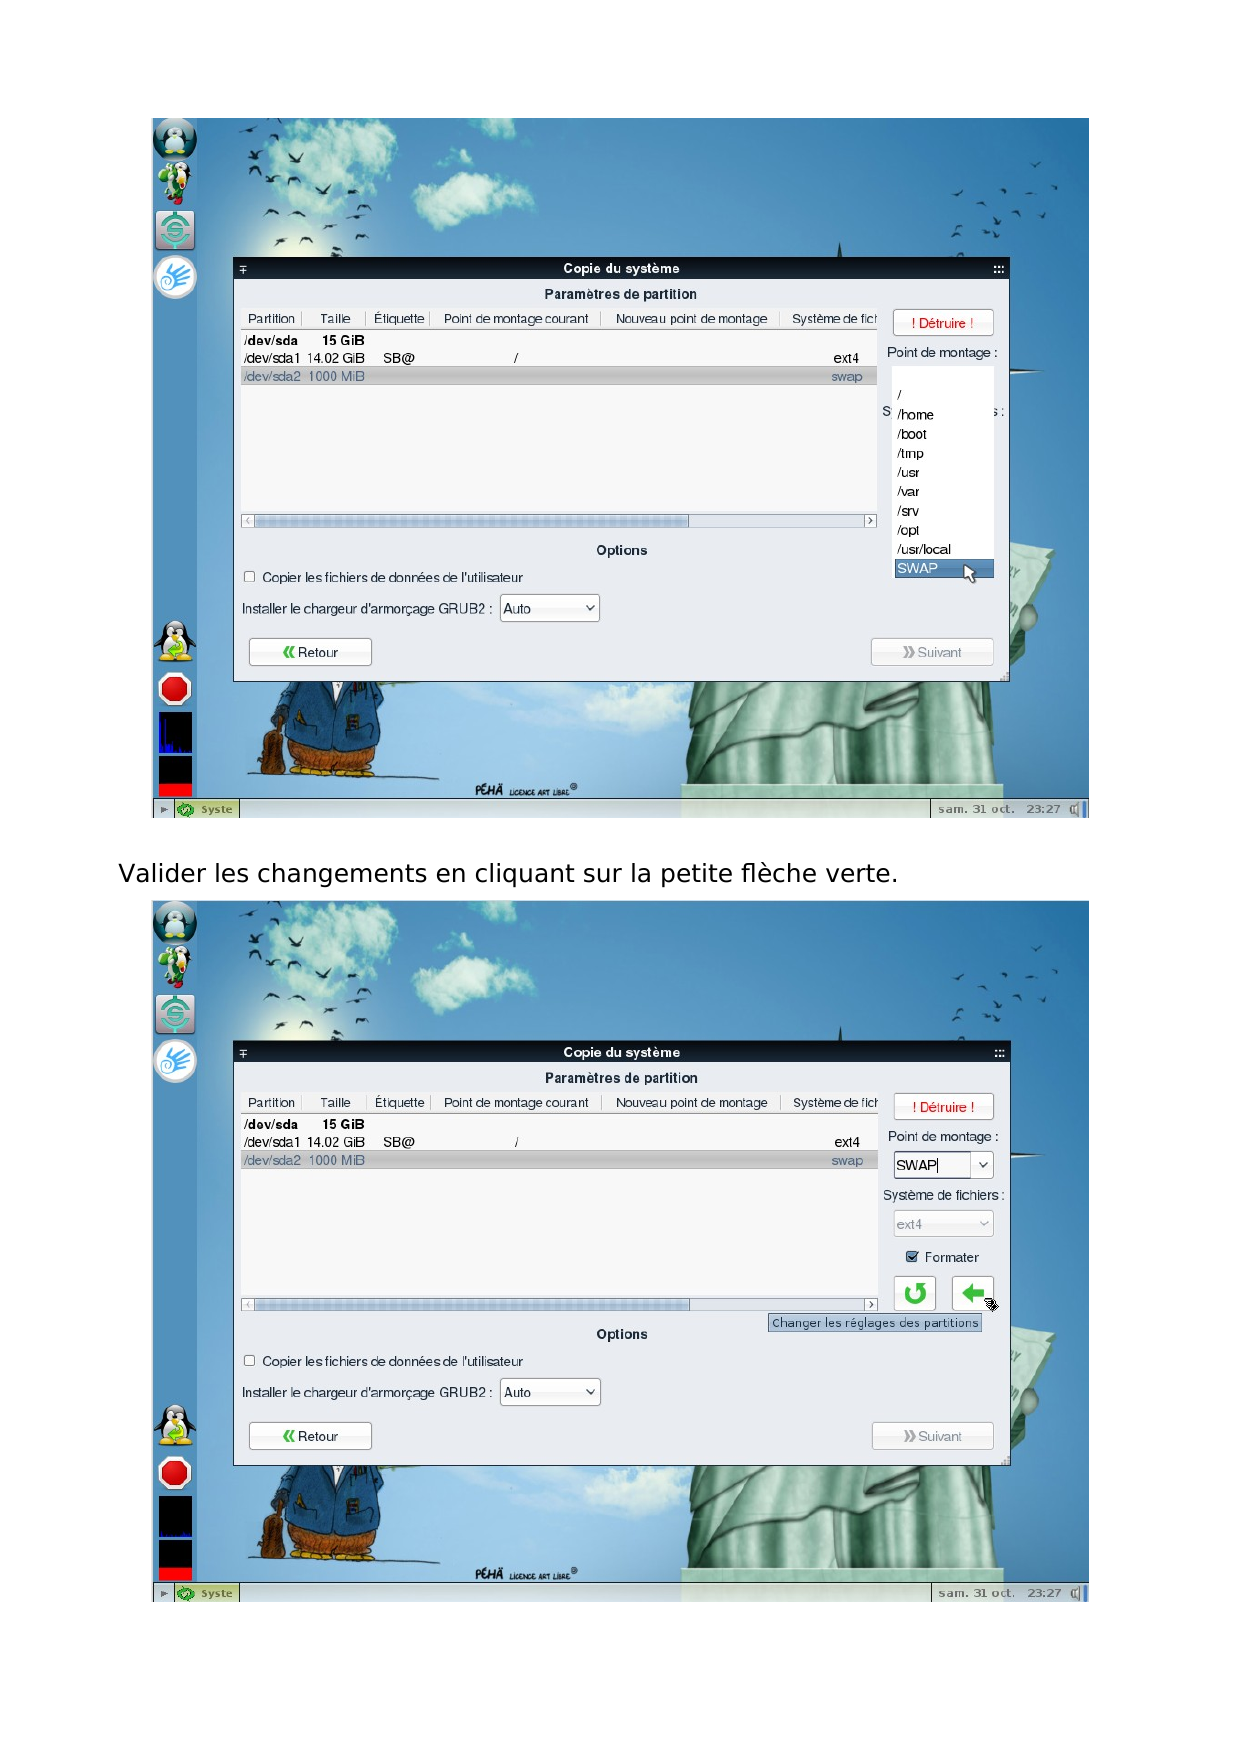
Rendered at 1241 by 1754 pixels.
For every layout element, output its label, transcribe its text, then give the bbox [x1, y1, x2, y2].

text Valider les changements en cliquant sur la petite flèche verte. [118, 859, 1122, 888]
picture [151, 118, 1089, 818]
picture [151, 900, 1089, 1602]
